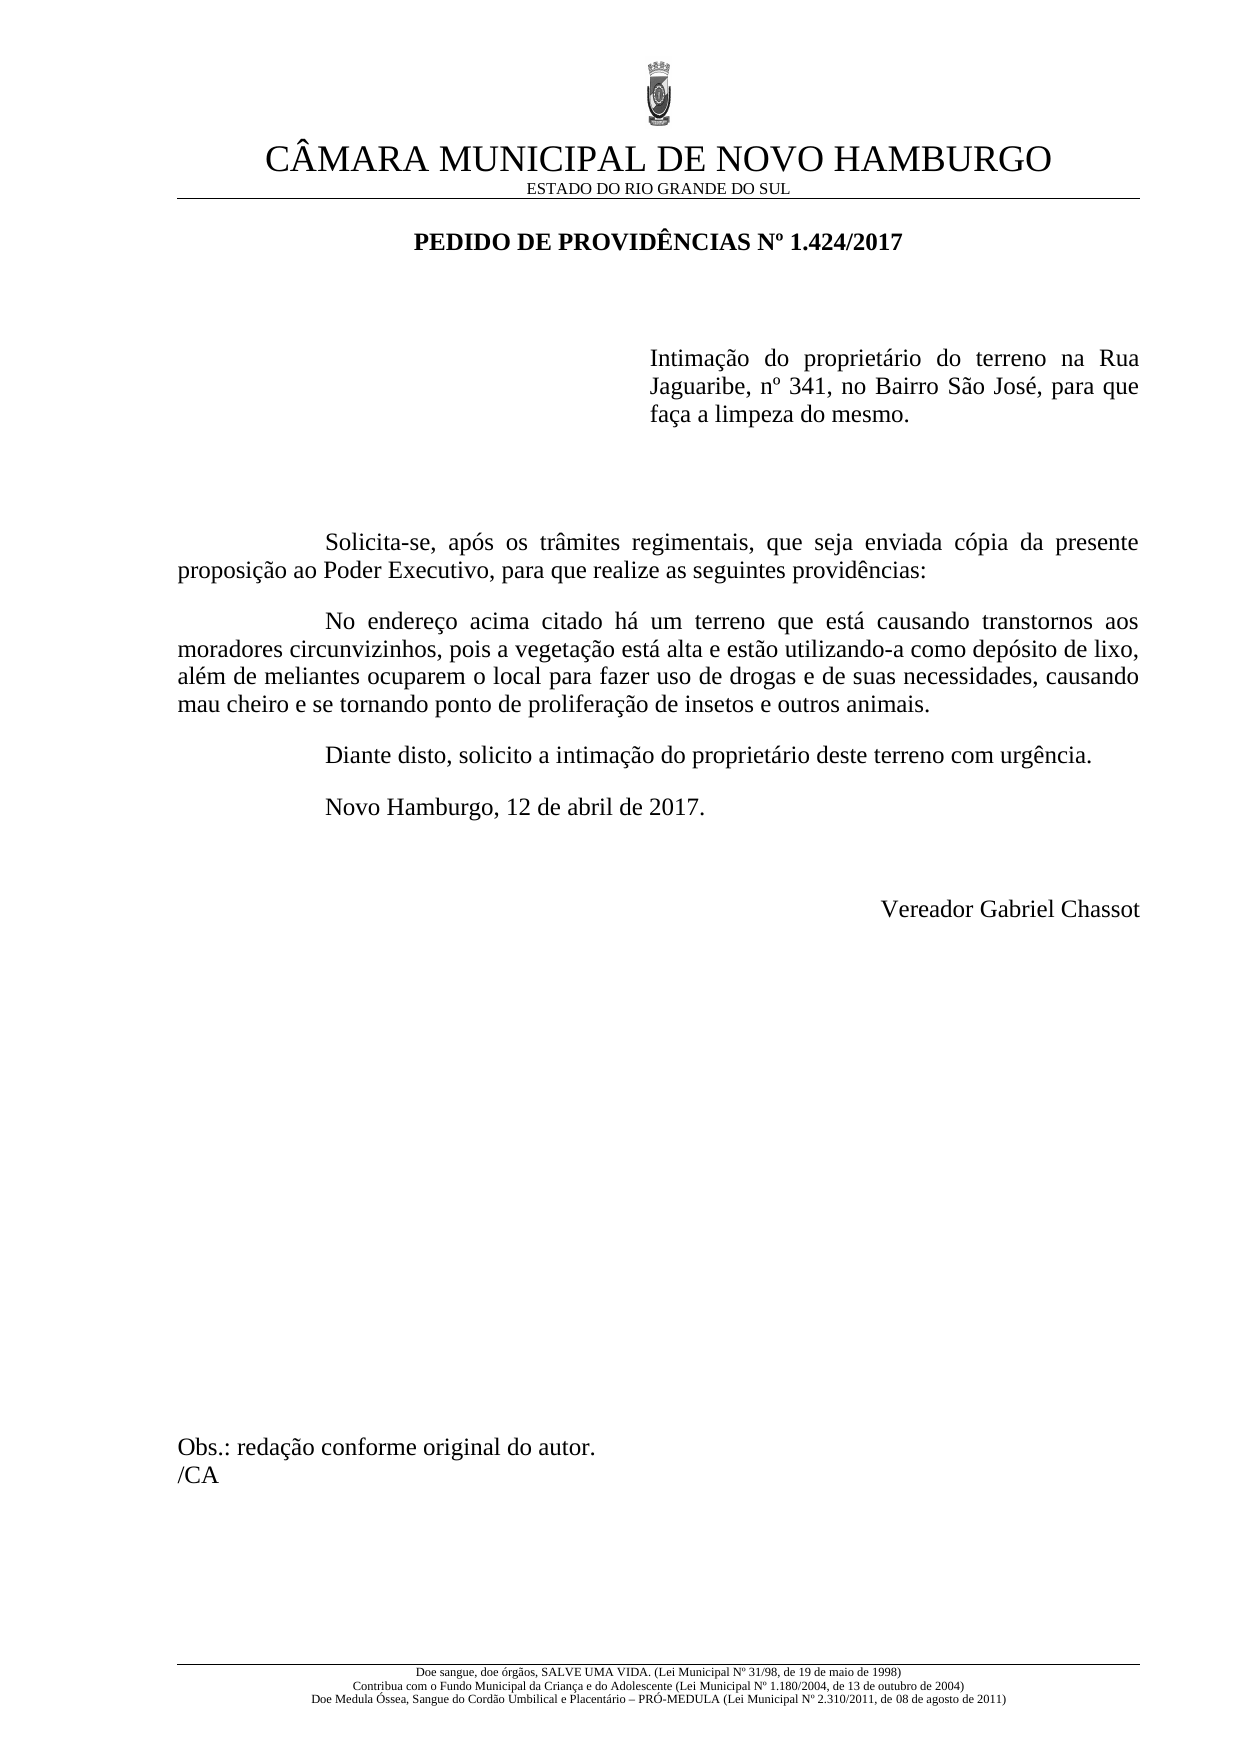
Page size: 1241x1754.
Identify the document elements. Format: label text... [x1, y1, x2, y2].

text Vereador Gabriel Chassot [177, 895, 1140, 923]
text /CA [177, 1461, 1140, 1489]
text Solicita-se, após os trâmites regimentais, que seja enviada cópia da presente proposição ao Poder Executivo, para que realize as seguintes providências: [177, 528, 1140, 583]
text Diante disto, solicito a intimação do proprietário deste terreno com urgência. [177, 741, 1140, 769]
text Obs.: redação conforme original do autor. [177, 1433, 1140, 1461]
text No endereço acima citado há um terreno que está causando transtornos aos moradores circunvizinhos, pois a vegetação está alta e estão utilizando-a como depósito de lixo, além de meliantes ocuparem o local para fazer uso de drogas e de suas necessidades, causando mau cheiro e se tornando ponto de proliferação de insetos e outros animais. [177, 607, 1140, 718]
text PEDIDO DE PROVIDÊNCIAS Nº 1.424/2017 [177, 228, 1140, 256]
text Intimação do proprietário do terreno na Rua Jaguaribe, nº 341, no Bairro São José, para que faça a limpeza do mesmo. [649, 344, 1140, 428]
text Novo Hamburgo, 12 de abril de 2017. [177, 793, 1140, 820]
